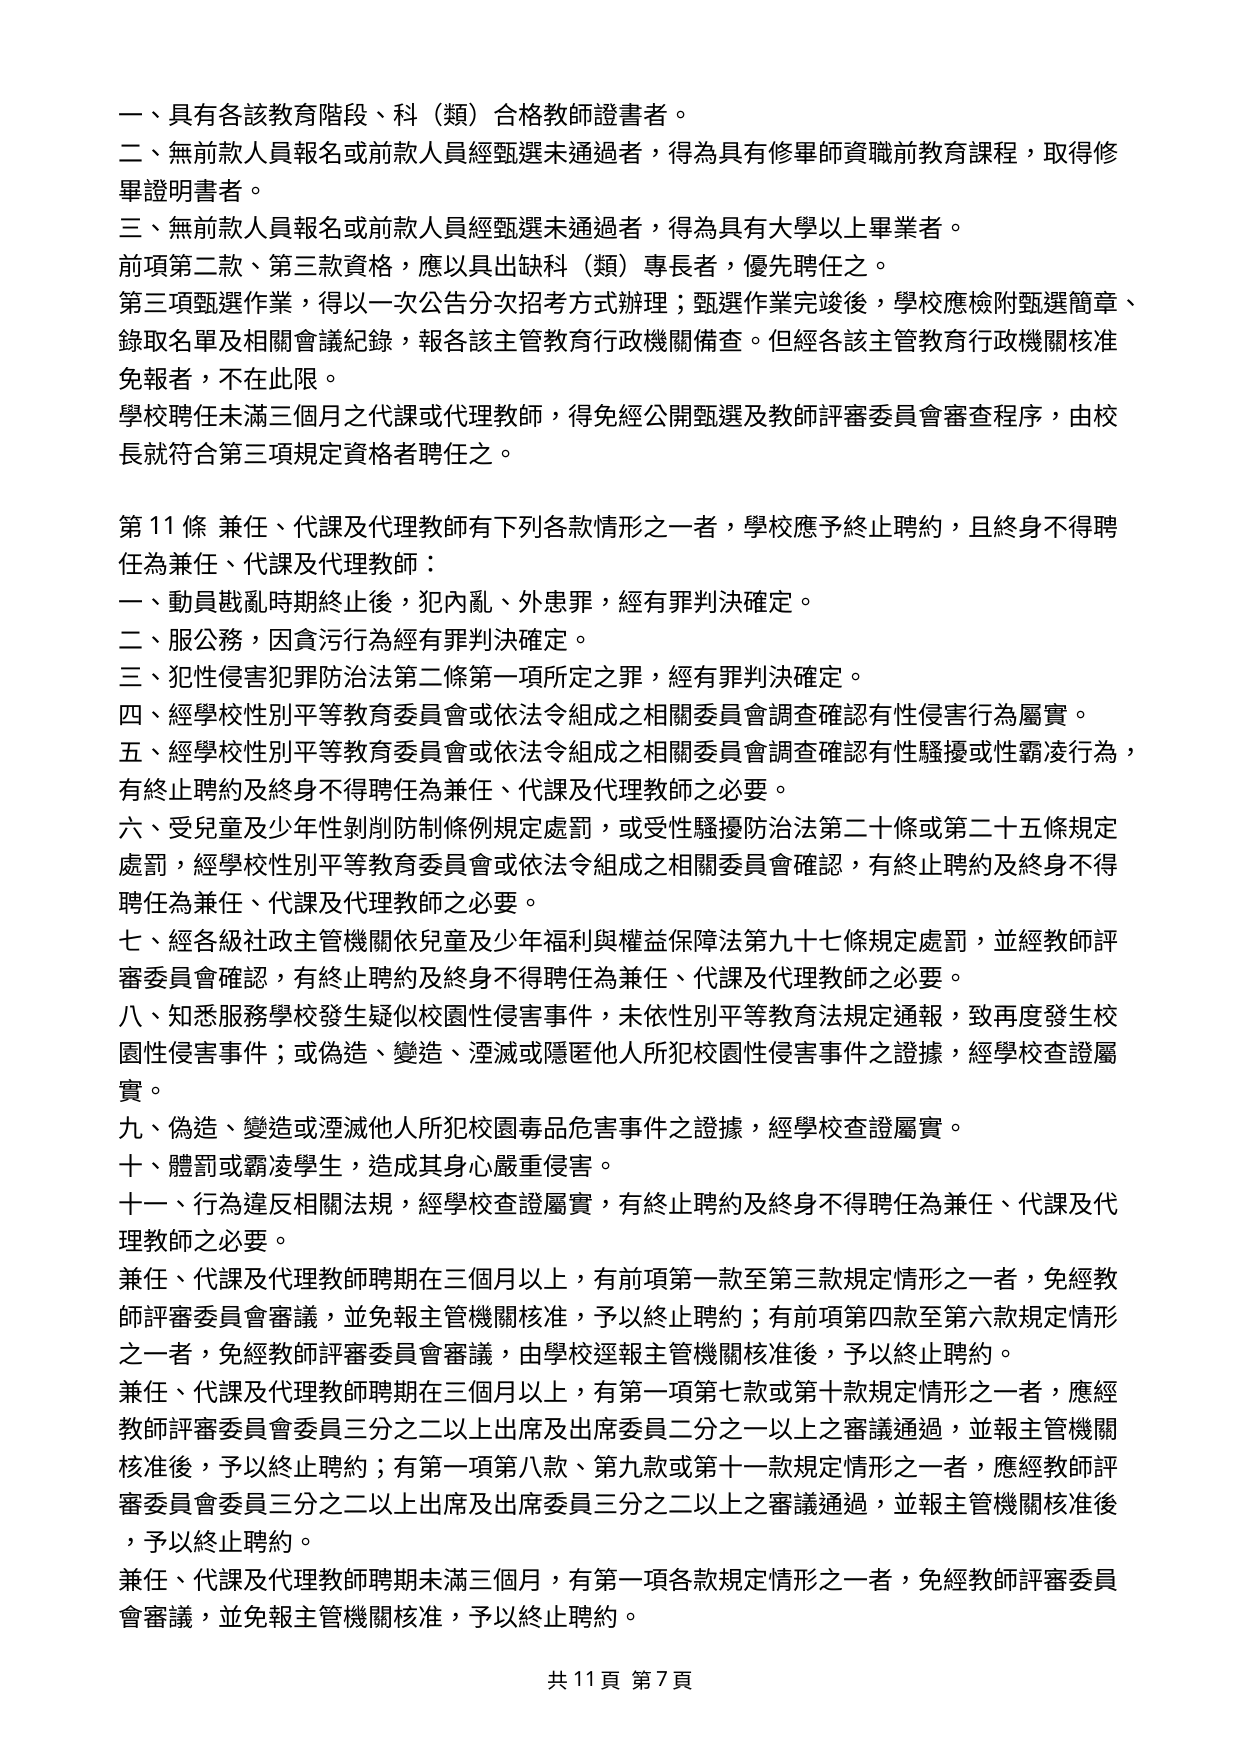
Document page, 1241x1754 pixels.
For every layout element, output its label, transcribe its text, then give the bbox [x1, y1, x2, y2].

subtitle 三、無前款人員報名或前款人員經甄選未通過者，得為具有大學以上畢業者。 [118, 207, 1122, 245]
subtitle 二、無前款人員報名或前款人員經甄選未通過者，得為具有修畢師資職前教育課程，取得修畢證明書者。 [118, 132, 1122, 207]
subtitle 一、動員戡亂時期終止後，犯內亂、外患罪，經有罪判決確定。 [118, 581, 1122, 619]
subtitle 前項第二款、第三款資格，應以具出缺科（類）專長者，優先聘任之。 [118, 245, 1122, 282]
subtitle 兼任、代課及代理教師聘期在三個月以上，有第一項第七款或第十款規定情形之一者，應經教師評審委員會委員三分之二以上出席及出席委員二分之一以上之審議通過，並報主管機關核准後，予以終止聘約；有第一項第八款、第九款或第十一款規定情形之一者，應經教師評審委員會委員三分之二以上出席及出席委員三分之二以上之審議通過，並報主管機關核准後 [118, 1371, 1122, 1521]
subtitle 六、受兒童及少年性剝削防制條例規定處罰，或受性騷擾防治法第二十條或第二十五條規定處罰，經學校性別平等教育委員會或依法令組成之相關委員會確認，有終止聘約及終身不得聘任為兼任、代課及代理教師之必要。 [118, 807, 1122, 919]
subtitle 三、犯性侵害犯罪防治法第二條第一項所定之罪，經有罪判決確定。 [118, 656, 1122, 694]
subtitle 學校聘任未滿三個月之代課或代理教師，得免經公開甄選及教師評審委員會審查程序，由校長就符合第三項規定資格者聘任之。 [118, 395, 1122, 471]
subtitle 兼任、代課及代理教師聘期未滿三個月，有第一項各款規定情形之一者，免經教師評審委員會審議，並免報主管機關核准，予以終止聘約。 [118, 1559, 1122, 1634]
subtitle 八、知悉服務學校發生疑似校園性侵害事件，未依性別平等教育法規定通報，致再度發生校園性侵害事件；或偽造、變造、湮滅或隱匿他人所犯校園性侵害事件之證據，經學校查證屬實。 [118, 995, 1122, 1108]
subtitle ，予以終止聘約。 [118, 1521, 1122, 1559]
subtitle 十、體罰或霸凌學生，造成其身心嚴重侵害。 [118, 1145, 1122, 1183]
subtitle 兼任、代課及代理教師聘期在三個月以上，有前項第一款至第三款規定情形之一者，免經教師評審委員會審議，並免報主管機關核准，予以終止聘約；有前項第四款至第六款規定情形之一者，免經教師評審委員會審議，由學校逕報主管機關核准後，予以終止聘約。 [118, 1258, 1122, 1371]
subtitle 四、經學校性別平等教育委員會或依法令組成之相關委員會調查確認有性侵害行為屬實。 [118, 694, 1122, 732]
subtitle 五、經學校性別平等教育委員會或依法令組成之相關委員會調查確認有性騷擾或性霸凌行為，有終止聘約及終身不得聘任為兼任、代課及代理教師之必要。 [118, 732, 1122, 807]
subtitle 第三項甄選作業，得以一次公告分次招考方式辦理；甄選作業完竣後，學校應檢附甄選簡章、錄取名單及相關會議紀錄，報各該主管教育行政機關備查。但經各該主管教育行政機關核准免報者，不在此限。 [118, 282, 1122, 395]
subtitle 十一、行為違反相關法規，經學校查證屬實，有終止聘約及終身不得聘任為兼任、代課及代理教師之必要。 [118, 1183, 1122, 1258]
subtitle 第11條 兼任、代課及代理教師有下列各款情形之一者，學校應予終止聘約，且終身不得聘任為兼任、代課及代理教師： [118, 506, 1122, 581]
subtitle 一、具有各該教育階段、科（類）合格教師證書者。 [118, 94, 1122, 132]
subtitle 二、服公務，因貪污行為經有罪判決確定。 [118, 619, 1122, 656]
subtitle 七、經各級社政主管機關依兒童及少年福利與權益保障法第九十七條規定處罰，並經教師評審委員會確認，有終止聘約及終身不得聘任為兼任、代課及代理教師之必要。 [118, 919, 1122, 995]
subtitle 九、偽造、變造或湮滅他人所犯校園毒品危害事件之證據，經學校查證屬實。 [118, 1108, 1122, 1145]
